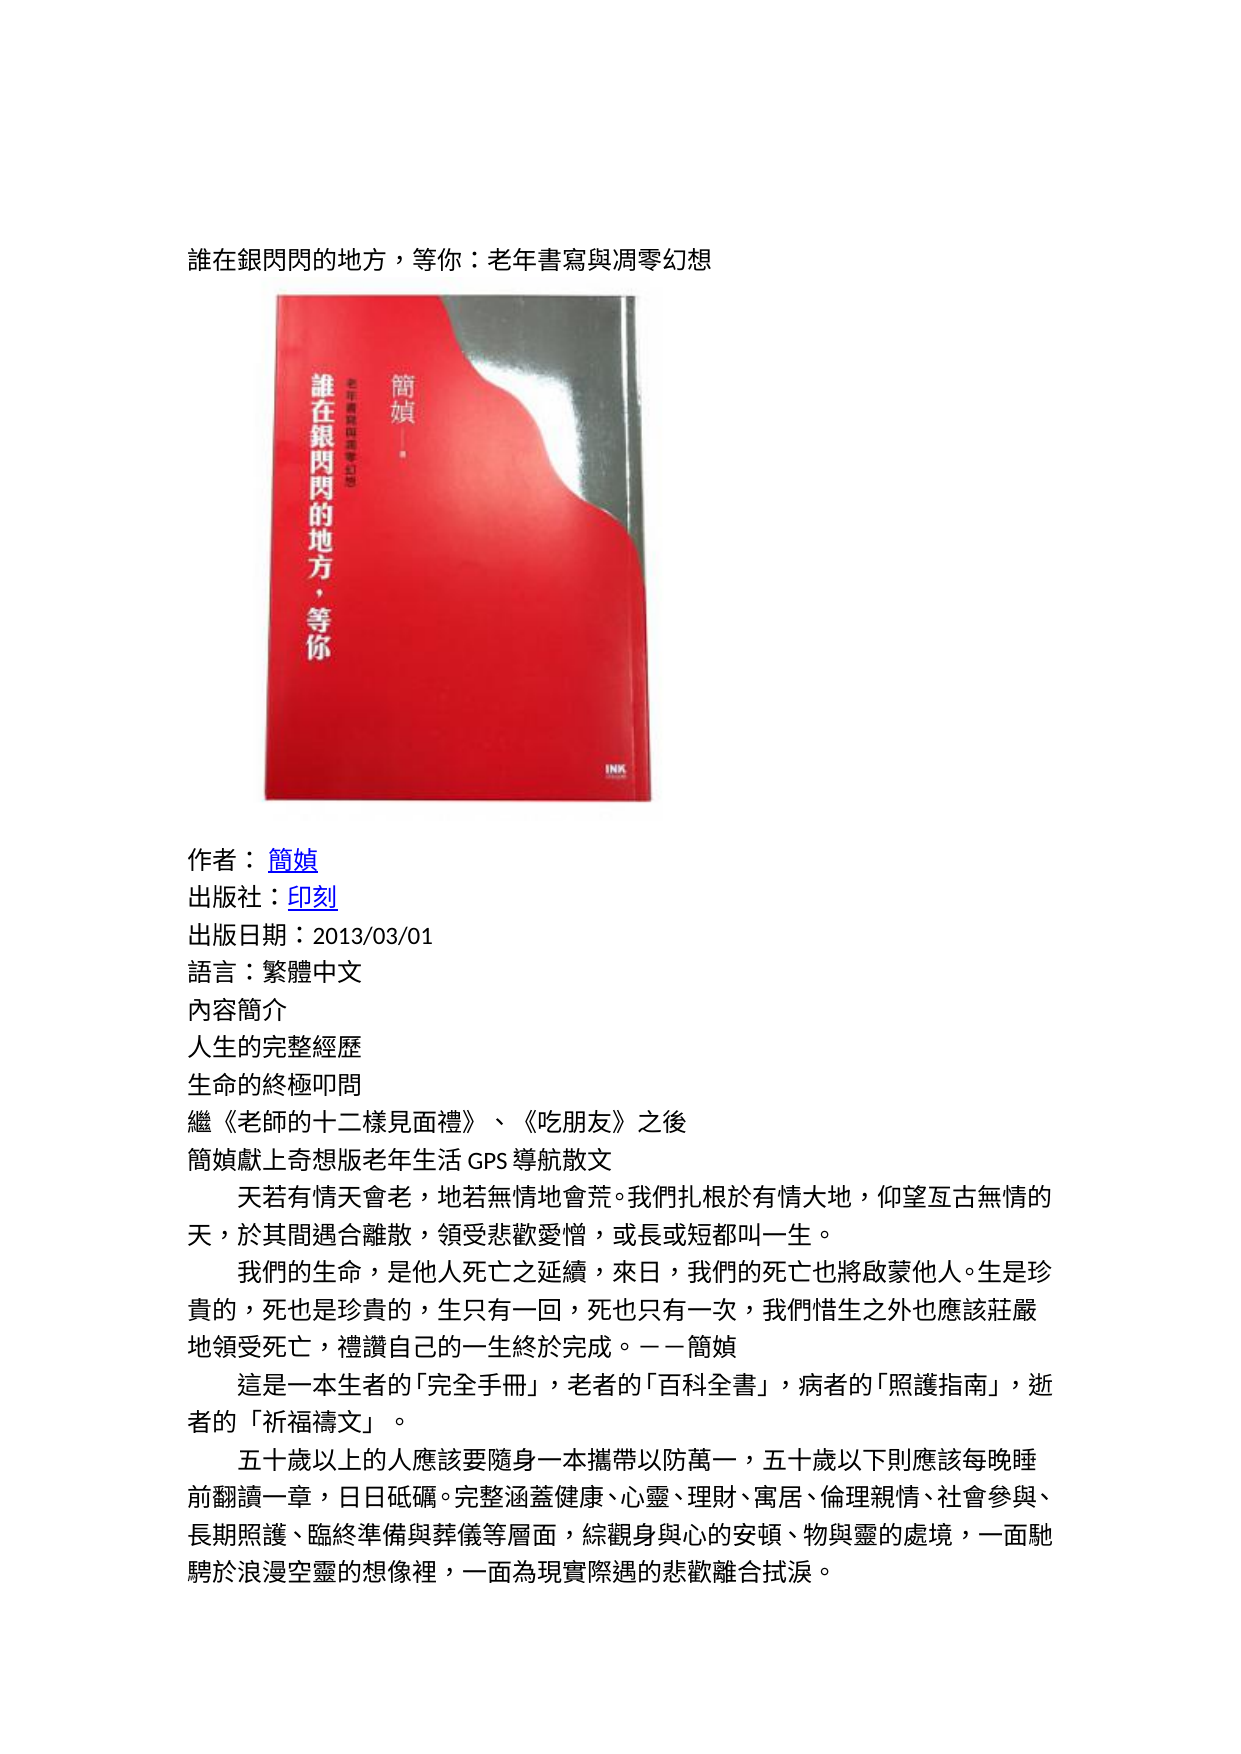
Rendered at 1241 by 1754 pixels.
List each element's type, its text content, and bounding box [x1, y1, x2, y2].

text 語言：繁體中文 [187, 952, 1053, 989]
text 我們的生命，是他人死亡之延續，來日，我們的死亡也將啟蒙他人。生是珍貴的，死也是珍貴的，生只有一回，死也只有一次，我們惜生之外也應該莊嚴地領受死亡，禮讚自己的一生終於完成。－－簡媜 [187, 1252, 1053, 1364]
text 繼《老師的十二樣見面禮》、《吃朋友》之後 簡媜獻上奇想版老年生活GPS導航散文 [187, 1102, 1053, 1177]
text 五十歲以上的人應該要隨身一本攜帶以防萬一，五十歲以下則應該每晚睡前翻讀一章，日日砥礪。完整涵蓋健康、心靈、理財、寓居、倫理親情、社會參與、長期照護、臨終準備與葬儀等層面，綜觀身與心的安頓、物與靈的處境，一面馳騁於浪漫空靈的想像裡，一面為現實際遇的悲歡離合拭淚。 [187, 1439, 1053, 1589]
text 誰在銀閃閃的地方，等你：老年書寫與凋零幻想 [187, 239, 1053, 277]
text 人生的完整經歷 生命的終極叩問 [187, 1027, 1053, 1102]
text 這是一本生者的「完全手冊」，老者的「百科全書」，病者的「照護指南」，逝者的「祈福禱文」。 [187, 1364, 1053, 1439]
text 作者： 簡媜 [187, 839, 1053, 877]
picture [187, 277, 731, 821]
text 出版社：印刻 [187, 877, 1053, 914]
text 天若有情天會老，地若無情地會荒。我們扎根於有情大地，仰望亙古無情的天，於其間遇合離散，領受悲歡愛憎，或長或短都叫一生。 [187, 1177, 1053, 1252]
text 內容簡介 [187, 989, 1053, 1027]
text 出版日期：2013/03/01 [187, 914, 1053, 952]
